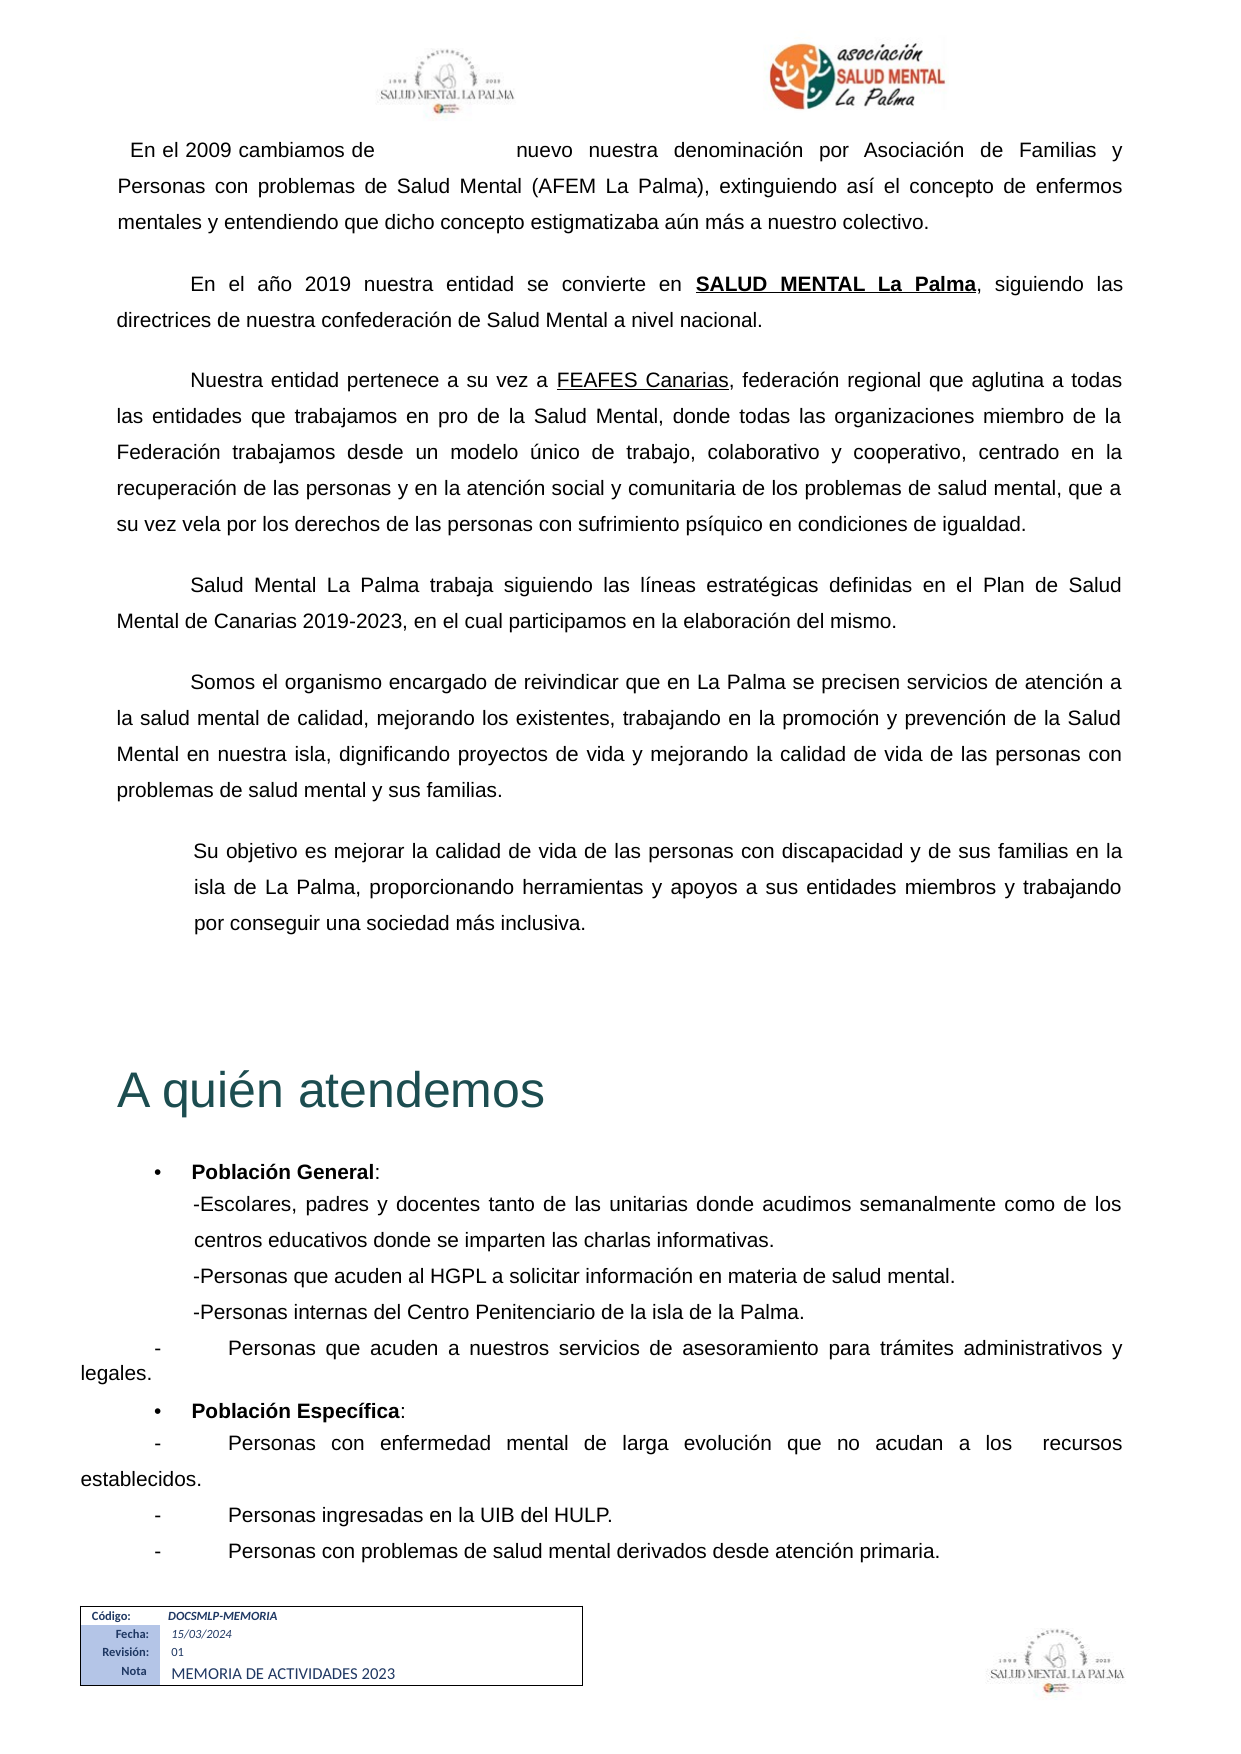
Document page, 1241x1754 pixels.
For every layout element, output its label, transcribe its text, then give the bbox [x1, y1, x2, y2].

list Personas que acuden a nuestros servicios de asesoramiento para trámites administrativos y legales. [80, 1336, 1123, 1385]
text Somos el organismo encargado de reivindicar que en La Palma se precisen servicios de atención a la salud mental de calidad, mejorando los existentes, trabajando en la promoción y prevención de la Salud Mental en nuestra isla, dignificando proyectos de vida y mejorando la calidad de vida de las personas con problemas de salud mental y sus familias. [116, 670, 1123, 802]
list Población Específica: [154, 1399, 1170, 1423]
text Nuestra entidad pertenece a su vez a FEAFES Canarias, federación regional que aglutina a todas las entidades que trabajamos en pro de la Salud Mental, donde todas las organizaciones miembro de la Federación trabajamos desde un modelo único de trabajo, colaborativo y cooperativo, centrado en la recuperación de las personas y en la atención social y comunitaria de los problemas de salud mental, que a su vez vela por los derechos de las personas con sufrimiento psíquico en condiciones de igualdad. [116, 368, 1123, 536]
list Personas con enfermedad mental de larga evolución que no acudan a los recursos establecidos. [80, 1431, 1123, 1491]
text En el 2009 cambiamos de nuevo nuestra denominación por Asociación de Familias y Personas con problemas de Salud Mental (AFEM La Palma), extinguiendo así el concepto de enfermos mentales y entendiendo que dicho concepto estigmatizaba aún más a nuestro colectivo. [116, 138, 1123, 234]
text -Escolares, padres y docentes tanto de las unitarias donde acudimos semanalmente como de los centros educativos donde se imparten las charlas informativas. [193, 1192, 1123, 1252]
text En el año 2019 nuestra entidad se convierte en SALUD MENTAL La Palma, siguiendo las directrices de nuestra confederación de Salud Mental a nivel nacional. [116, 271, 1123, 331]
list Población General: [154, 1160, 1170, 1184]
text -Personas que acuden al HGPL a solicitar información en materia de salud mental. [193, 1264, 1123, 1288]
subtitle A quién atendemos [117, 1061, 1170, 1118]
list Personas ingresadas en la UIB del HULP. [80, 1503, 1123, 1527]
text -Personas internas del Centro Penitenciario de la isla de la Palma. [193, 1300, 1123, 1324]
text Salud Mental La Palma trabaja siguiendo las líneas estratégicas definidas en el Plan de Salud Mental de Canarias 2019-2023, en el cual participamos en la elaboración del mismo. [116, 573, 1123, 633]
list Personas con problemas de salud mental derivados desde atención primaria. [80, 1538, 1123, 1562]
text Su objetivo es mejorar la calidad de vida de las personas con discapacidad y de sus familias en la isla de La Palma, proporcionando herramientas y apoyos a sus entidades miembros y trabajando por conseguir una sociedad más inclusiva. [193, 839, 1123, 935]
